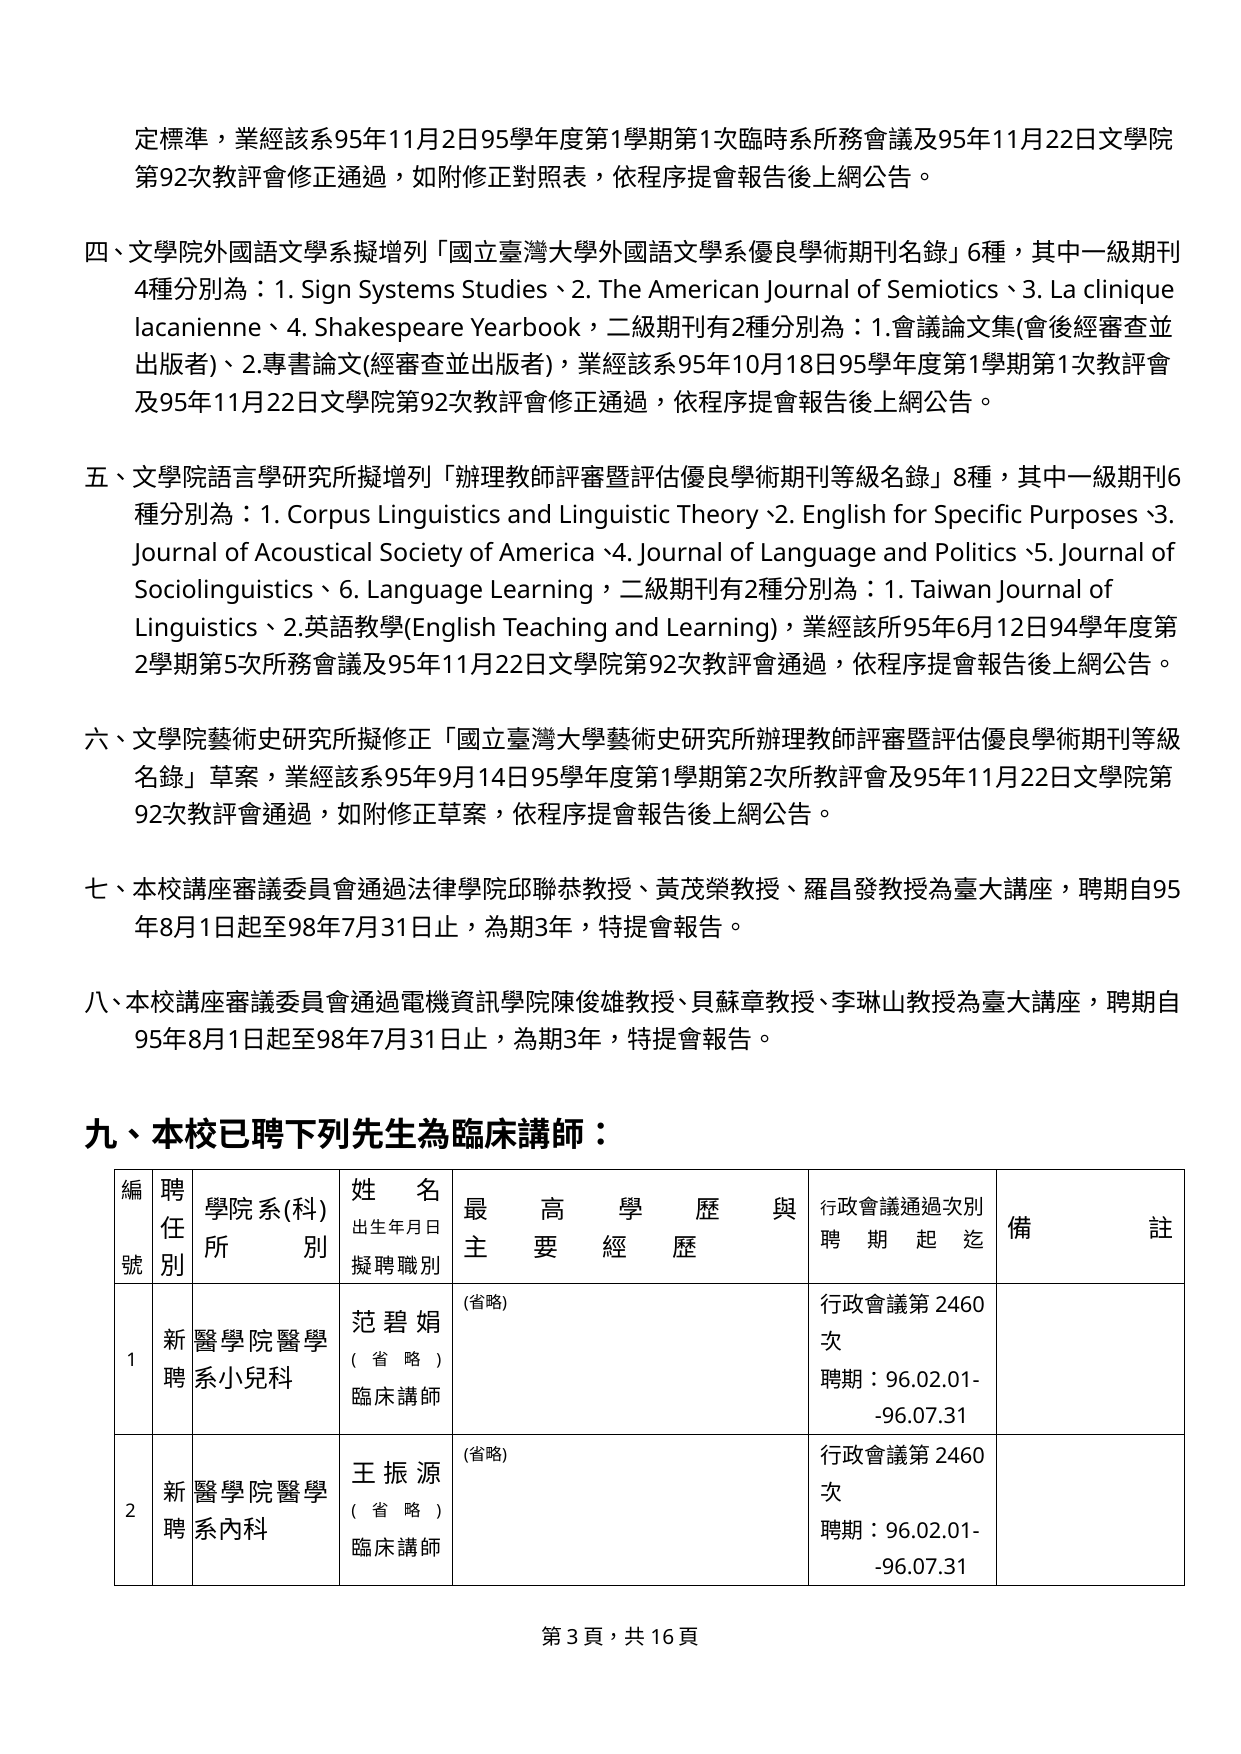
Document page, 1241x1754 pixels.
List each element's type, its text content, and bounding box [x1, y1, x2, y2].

table_header 編 號 [115, 1170, 152, 1283]
table_cell 新聘 [153, 1435, 192, 1585]
table_header 行政會議通過次別 聘期起迄 [809, 1170, 996, 1283]
table_header 姓 名 出生年月日 擬聘職別 [340, 1170, 452, 1283]
table_cell 1 [115, 1284, 152, 1434]
table_cell 范碧娟 (省略) 臨床講師 [340, 1284, 452, 1434]
table_cell 醫學院醫學系內科 [193, 1435, 339, 1585]
table_cell [997, 1435, 1184, 1585]
table_cell 行政會議第2460次 聘期：96.02.01- -96.07.31 [809, 1284, 996, 1434]
table_cell [997, 1284, 1184, 1434]
table_header 最高學歷與 主要經歷 [453, 1170, 808, 1283]
table_cell 王振源 (省略) 臨床講師 [340, 1435, 452, 1585]
table_cell (省略) [453, 1284, 808, 1434]
text 七、本校講座審議委員會通過法律學院邱聯恭教授、黃茂榮教授、羅昌發教授為臺大講座，聘期自95年8月1日起至98年7月31日止，為期3年，特提會報告。 [84, 869, 1181, 944]
table_cell 2 [115, 1435, 152, 1585]
table_cell 新聘 [153, 1284, 192, 1434]
table_header 學院 系(科) 所別 [193, 1170, 339, 1283]
table_header 聘任別 [153, 1170, 192, 1283]
text 定標準，業經該系95年11月2日95學年度第1學期第1次臨時系所務會議及95年11月22日文學院第92次教評會修正通過，如附修正對照表，依程序提會報告後上網公告。 [84, 119, 1181, 194]
text 八、本校講座審議委員會通過電機資訊學院陳俊雄教授、貝蘇章教授、李琳山教授為臺大講座，聘期自95年8月1日起至98年7月31日止，為期3年，特提會報告。 [84, 982, 1181, 1057]
table_cell 醫學院醫學系小兒科 [193, 1284, 339, 1434]
text 六、文學院藝術史研究所擬修正「國立臺灣大學藝術史研究所辦理教師評審暨評估優良學術期刊等級名錄」草案，業經該系95年9月14日95學年度第1學期第2次所教評會及95年11月22日文學院第92次教評會通過，如附修正草案，依程序提會報告後上網公告。 [84, 719, 1181, 832]
text 九、本校已聘下列先生為臨床講師： [84, 1094, 1181, 1169]
text 五、文學院語言學研究所擬增列「辦理教師評審暨評估優良學術期刊等級名錄」8種，其中一級期刊6種分別為：1. Corpus Linguistics and Linguistic Theory、2. English for Specific Purposes、3. Journal of Acoustical Society of America、4. Journal of Language and Politics、5. Journal of Sociolinguistics、6. Language Learning，二級期刊有2種分別為：1. Taiwan Journal of Linguistics、2.英語教學(English Teaching and Learning)，業經該所95年6月12日94學年度第2學期第5次所務會議及95年11月22日文學院第92次教評會通過，依程序提會報告後上網公告。 [84, 457, 1181, 682]
table_cell (省略) [453, 1435, 808, 1585]
table_header 備註 [997, 1170, 1184, 1283]
table_cell 行政會議第2460次 聘期：96.02.01- -96.07.31 [809, 1435, 996, 1585]
text 四、文學院外國語文學系擬增列「國立臺灣大學外國語文學系優良學術期刊名錄」6種，其中一級期刊4種分別為：1. Sign Systems Studies、2. The American Journal of Semiotics、3. La clinique lacanienne、4. Shakespeare Yearbook，二級期刊有2種分別為：1.會議論文集(會後經審查並出版者)、2.專書論文(經審查並出版者)，業經該系95年10月18日95學年度第1學期第1次教評會及95年11月22日文學院第92次教評會修正通過，依程序提會報告後上網公告。 [84, 232, 1181, 419]
